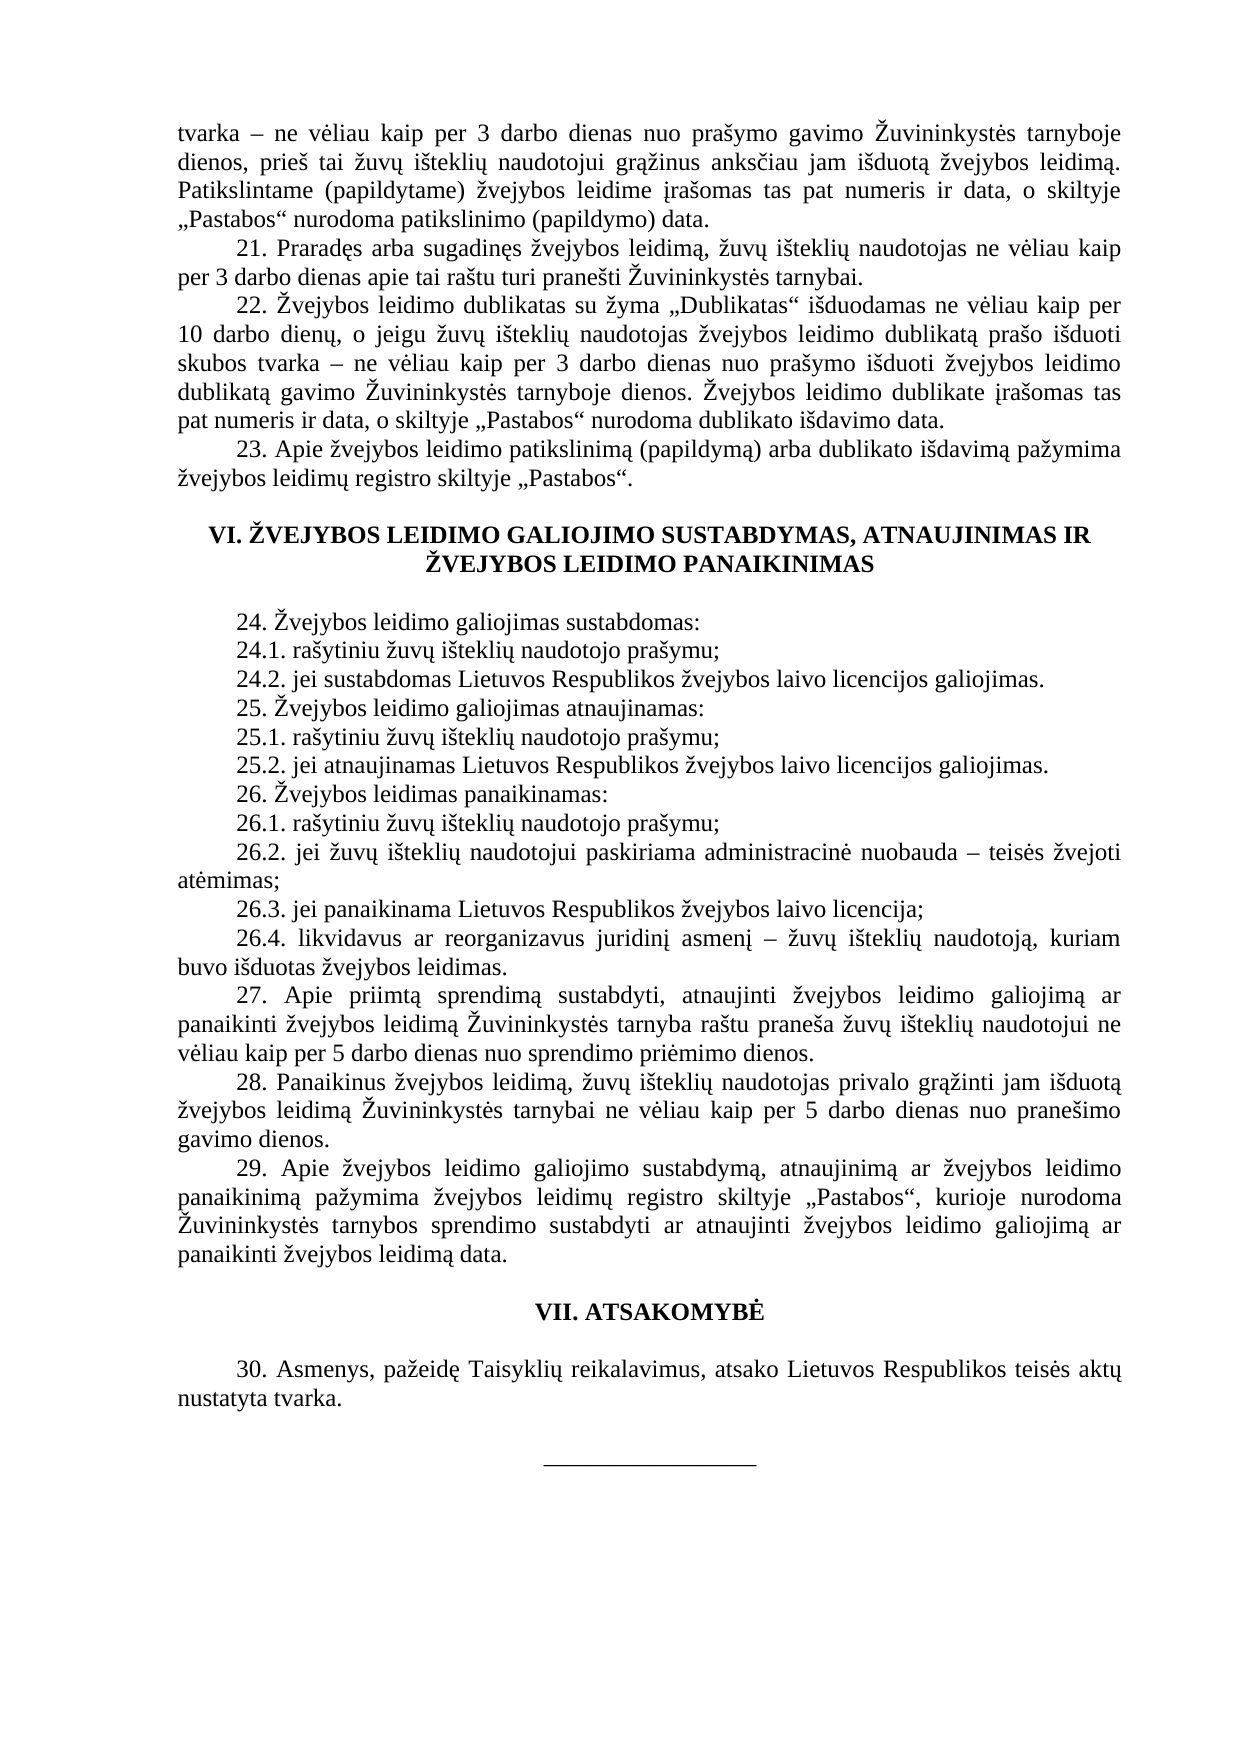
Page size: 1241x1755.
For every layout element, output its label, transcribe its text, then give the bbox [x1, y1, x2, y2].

text 24.2. jei sustabdomas Lietuvos Respublikos žvejybos laivo licencijos galiojimas. [177, 664, 1122, 693]
text 28. Panaikinus žvejybos leidimą, žuvų išteklių naudotojas privalo grąžinti jam išduotą žvejybos leidimą Žuvininkystės tarnybai ne vėliau kaip per 5 darbo dienas nuo pranešimo gavimo dienos. [177, 1067, 1122, 1153]
text 29. Apie žvejybos leidimo galiojimo sustabdymą, atnaujinimą ar žvejybos leidimo panaikinimą pažymima žvejybos leidimų registro skiltyje „Pastabos“, kurioje nurodoma Žuvininkystės tarnybos sprendimo sustabdyti ar atnaujinti žvejybos leidimo galiojimą ar panaikinti žvejybos leidimą data. [177, 1153, 1122, 1268]
text VII. ATSAKOMYBĖ [177, 1297, 1122, 1326]
text 22. Žvejybos leidimo dublikatas su žyma „Dublikatas“ išduodamas ne vėliau kaip per 10 darbo dienų, o jeigu žuvų išteklių naudotojas žvejybos leidimo dublikatą prašo išduoti skubos tvarka – ne vėliau kaip per 3 darbo dienas nuo prašymo išduoti žvejybos leidimo dublikatą gavimo Žuvininkystės tarnyboje dienos. Žvejybos leidimo dublikate įrašomas tas pat numeris ir data, o skiltyje „Pastabos“ nurodoma dublikato išdavimo data. [177, 291, 1122, 434]
text 24. Žvejybos leidimo galiojimas sustabdomas: [177, 607, 1122, 636]
text VI. ŽVEJYBOS LEIDIMO GALIOJIMO SUSTABDYMAS, ATNAUJINIMAS IR ŽVEJYBOS LEIDIMO PANAIKINIMAS [177, 521, 1122, 578]
text _________________ [177, 1441, 1122, 1469]
text 24.1. rašytiniu žuvų išteklių naudotojo prašymu; [177, 636, 1122, 664]
text 30. Asmenys, pažeidę Taisyklių reikalavimus, atsako Lietuvos Respublikos teisės aktų nustatyta tvarka. [177, 1354, 1122, 1412]
text tvarka – ne vėliau kaip per 3 darbo dienas nuo prašymo gavimo Žuvininkystės tarnyboje dienos, prieš tai žuvų išteklių naudotojui grąžinus anksčiau jam išduotą žvejybos leidimą. Patikslintame (papildytame) žvejybos leidime įrašomas tas pat numeris ir data, o skiltyje „Pastabos“ nurodoma patikslinimo (papildymo) data. [177, 118, 1122, 233]
text 25.2. jei atnaujinamas Lietuvos Respublikos žvejybos laivo licencijos galiojimas. [177, 751, 1122, 779]
text 25. Žvejybos leidimo galiojimas atnaujinamas: [177, 693, 1122, 722]
text 26.1. rašytiniu žuvų išteklių naudotojo prašymu; [177, 808, 1122, 837]
text 26. Žvejybos leidimas panaikinamas: [177, 779, 1122, 808]
text 26.2. jei žuvų išteklių naudotojui paskiriama administracinė nuobauda – teisės žvejoti atėmimas; [177, 837, 1122, 894]
text 26.3. jei panaikinama Lietuvos Respublikos žvejybos laivo licencija; [177, 894, 1122, 923]
text 25.1. rašytiniu žuvų išteklių naudotojo prašymu; [177, 722, 1122, 751]
text 21. Praradęs arba sugadinęs žvejybos leidimą, žuvų išteklių naudotojas ne vėliau kaip per 3 darbo dienas apie tai raštu turi pranešti Žuvininkystės tarnybai. [177, 233, 1122, 291]
text 27. Apie priimtą sprendimą sustabdyti, atnaujinti žvejybos leidimo galiojimą ar panaikinti žvejybos leidimą Žuvininkystės tarnyba raštu praneša žuvų išteklių naudotojui ne vėliau kaip per 5 darbo dienas nuo sprendimo priėmimo dienos. [177, 981, 1122, 1067]
text 26.4. likvidavus ar reorganizavus juridinį asmenį – žuvų išteklių naudotoją, kuriam buvo išduotas žvejybos leidimas. [177, 923, 1122, 981]
text 23. Apie žvejybos leidimo patikslinimą (papildymą) arba dublikato išdavimą pažymima žvejybos leidimų registro skiltyje „Pastabos“. [177, 434, 1122, 492]
